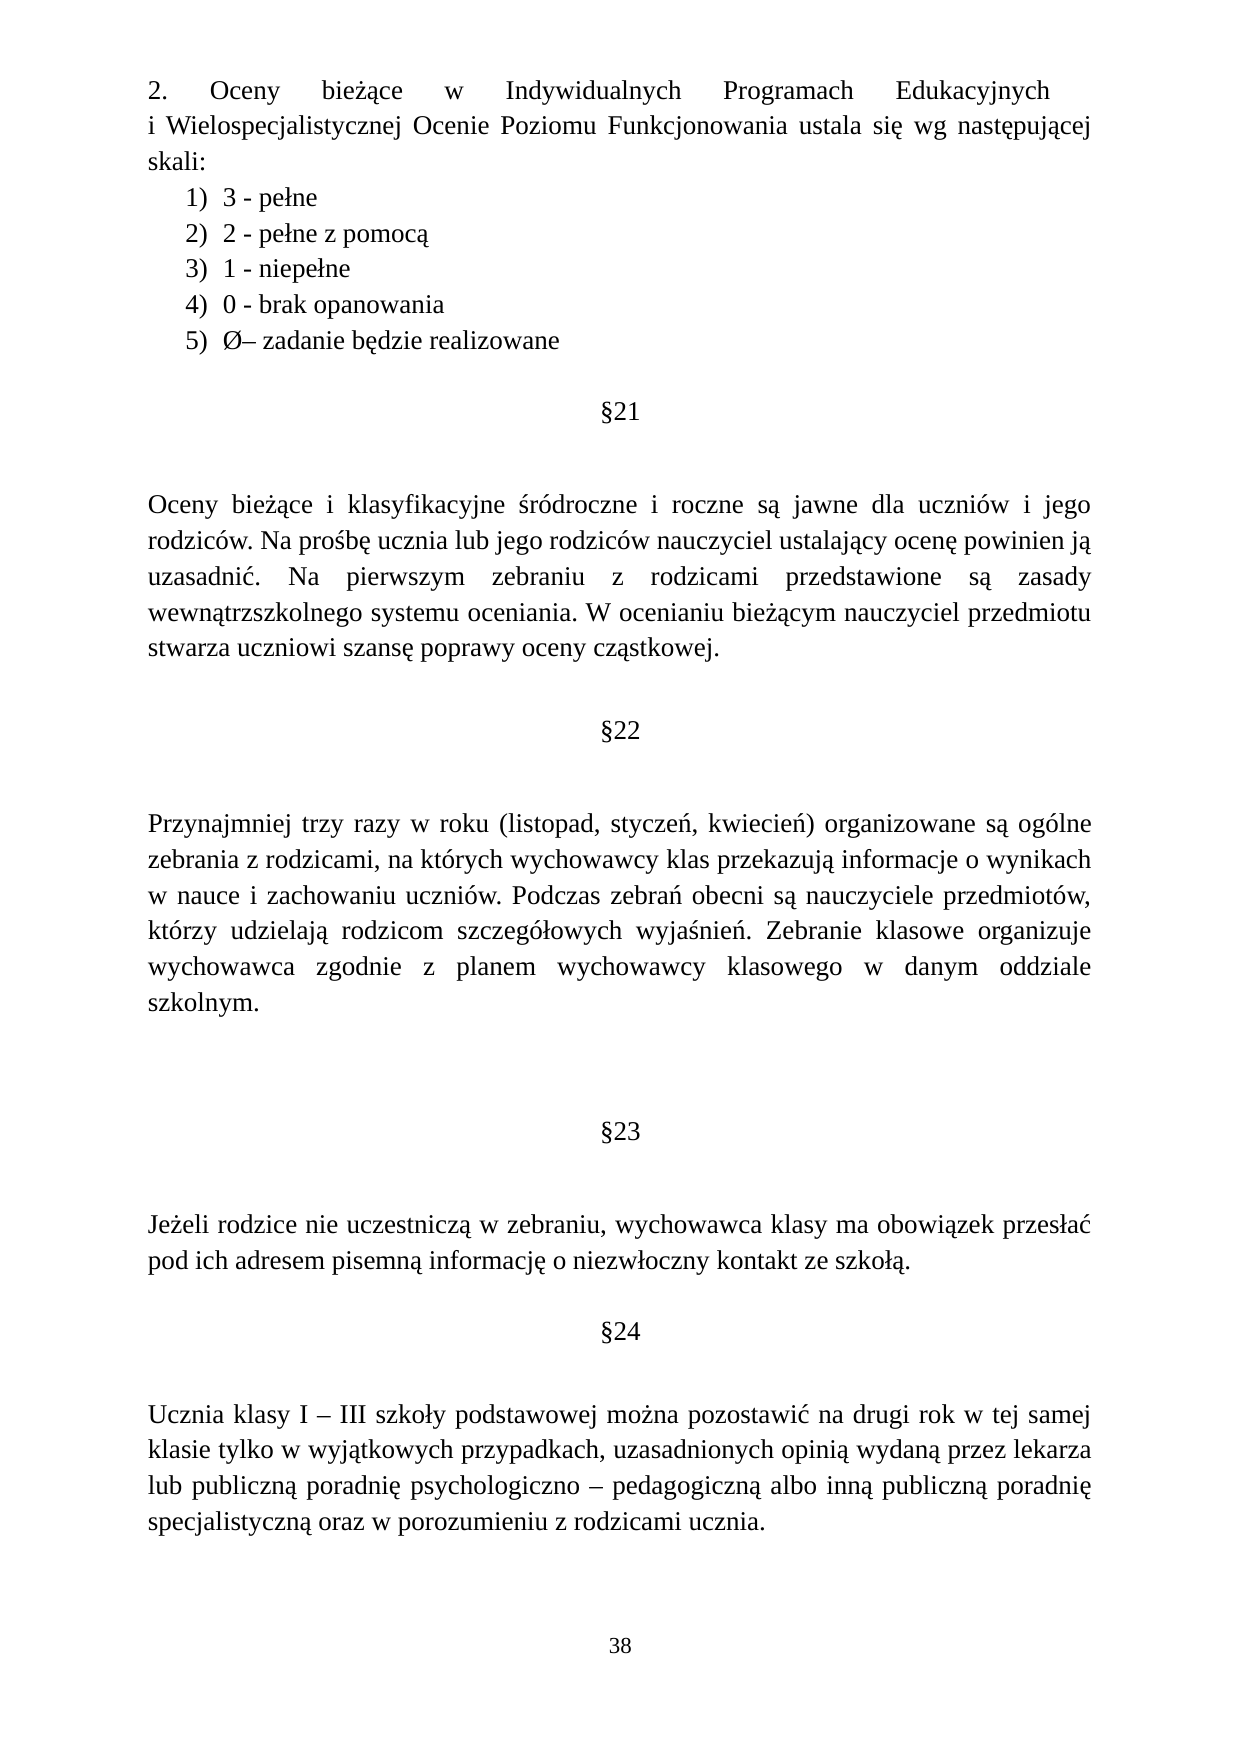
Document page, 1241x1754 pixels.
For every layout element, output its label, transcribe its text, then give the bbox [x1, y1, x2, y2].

text Ucznia klasy I – III szkoły podstawowej można pozostawić na drugi rok w tej samej klasie tylko w wyjątkowych przypadkach, uzasadnionych opinią wydaną przez lekarza lub publiczną poradnię psychologiczno – pedagogiczną albo inną publiczną poradnię specjalistyczną oraz w porozumieniu z rodzicami ucznia. [148, 1398, 1092, 1536]
list 3 - pełne [185, 181, 1092, 212]
text 2. Oceny bieżące w Indywidualnych Programach Edukacyjnych i Wielospecjalistycznej Ocenie Poziomu Funkcjonowania ustala się wg następującej skali: [148, 74, 1092, 176]
list 2 - pełne z pomocą [185, 217, 1092, 248]
text Przynajmniej trzy razy w roku (listopad, styczeń, kwiecień) organizowane są ogólne zebrania z rodzicami, na których wychowawcy klas przekazują informacje o wynikach w nauce i zachowaniu uczniów. Podczas zebrań obecni są nauczyciele przedmiotów, którzy udzielają rodzicom szczegółowych wyjaśnień. Zebranie klasowe organizuje wychowawca zgodnie z planem wychowawcy klasowego w danym oddziale szkolnym. [148, 807, 1092, 1017]
text Oceny bieżące i klasyfikacyjne śródroczne i roczne są jawne dla uczniów i jego rodziców. Na prośbę ucznia lub jego rodziców nauczyciel ustalający ocenę powinien ją uzasadnić. Na pierwszym zebraniu z rodzicami przedstawione są zasady wewnątrzszkolnego systemu oceniania. W ocenianiu bieżącym nauczyciel przedmiotu stwarza uczniowi szansę poprawy oceny cząstkowej. [148, 489, 1092, 663]
text §24 [148, 1316, 1092, 1347]
text §23 [148, 1115, 1092, 1146]
text §22 [148, 714, 1092, 745]
text §21 [148, 395, 1092, 426]
text Jeżeli rodzice nie uczestniczą w zebraniu, wychowawca klasy ma obowiązek przesłać pod ich adresem pisemną informację o niezwłoczny kontakt ze szkołą. [148, 1208, 1092, 1275]
list 1 - niepełne [185, 252, 1092, 283]
list Ø– zadanie będzie realizowane [185, 324, 1092, 355]
list 0 - brak opanowania [185, 288, 1092, 319]
